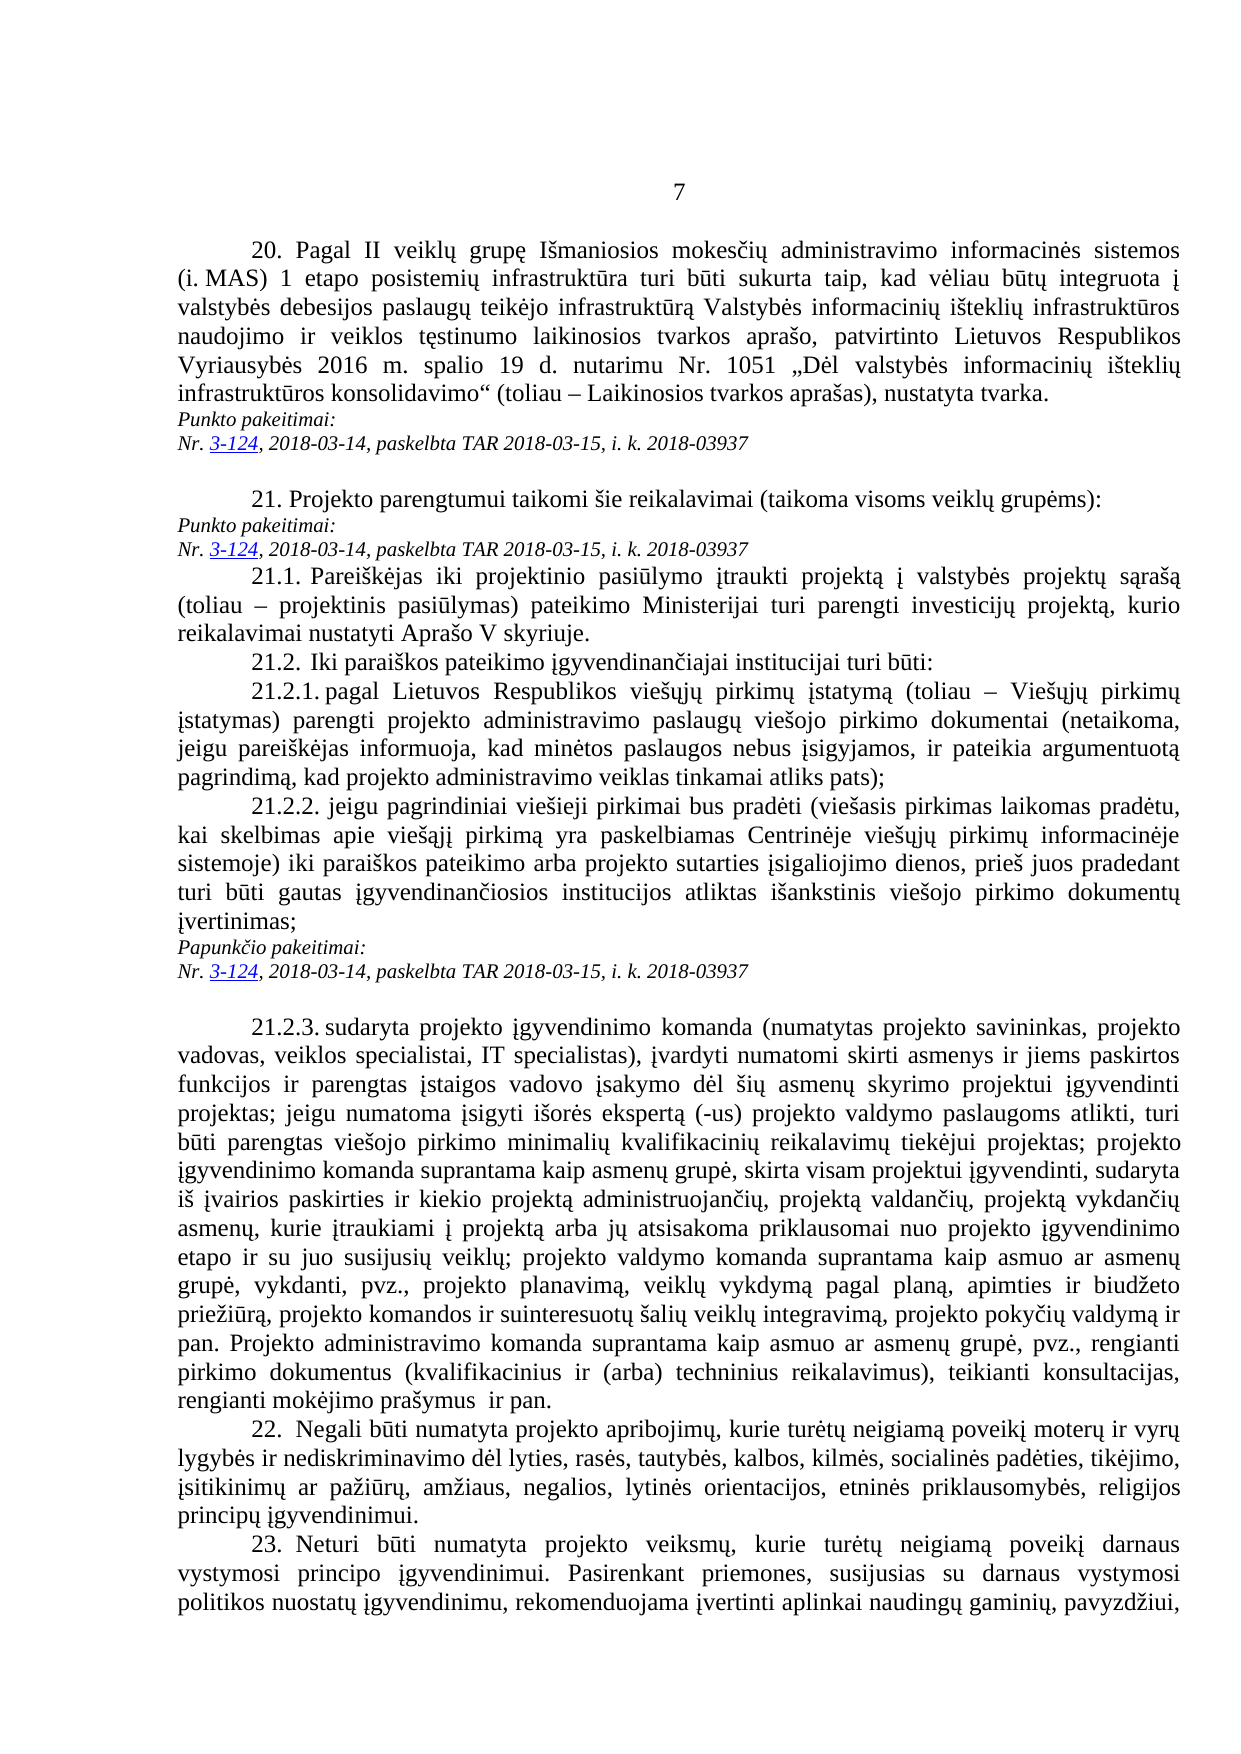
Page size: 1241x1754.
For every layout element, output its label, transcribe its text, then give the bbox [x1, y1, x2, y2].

text Nr. 3-124, 2018-03-14, paskelbta TAR 2018-03-15, i. k. 2018-03937 [177, 959, 1181, 983]
text 23. Neturi būti numatyta projekto veiksmų, kurie turėtų neigiamą poveikį darnaus vystymosi principo įgyvendinimui. Pasirenkant priemones, susijusias su darnaus vystymosi politikos nuostatų įgyvendinimu, rekomenduojama įvertinti aplinkai naudingų gaminių, pavyzdžiui, [177, 1529, 1181, 1615]
text Punkto pakeitimai: [177, 407, 1181, 431]
text 21.2.3. sudaryta projekto įgyvendinimo komanda (numatytas projekto savininkas, projekto vadovas, veiklos specialistai, IT specialistas), įvardyti numatomi skirti asmenys ir jiems paskirtos funkcijos ir parengtas įstaigos vadovo įsakymo dėl šių asmenų skyrimo projektui įgyvendinti projektas; jeigu numatoma įsigyti išorės ekspertą (-us) projekto valdymo paslaugoms atlikti, turi būti parengtas viešojo pirkimo minimalių kvalifikacinių reikalavimų tiekėjui projektas; projekto įgyvendinimo komanda suprantama kaip asmenų grupė, skirta visam projektui įgyvendinti, sudaryta iš įvairios paskirties ir kiekio projektą administruojančių, projektą valdančių, projektą vykdančių asmenų, kurie įtraukiami į projektą arba jų atsisakoma priklausomai nuo projekto įgyvendinimo etapo ir su juo susijusių veiklų; projekto valdymo komanda suprantama kaip asmuo ar asmenų grupė, vykdanti, pvz., projekto planavimą, veiklų vykdymą pagal planą, apimties ir biudžeto priežiūrą, projekto komandos ir suinteresuotų šalių veiklų integravimą, projekto pokyčių valdymą ir pan. Projekto administravimo komanda suprantama kaip asmuo ar asmenų grupė, pvz., rengianti pirkimo dokumentus (kvalifikacinius ir (arba) techninius reikalavimus), teikianti konsultacijas, rengianti mokėjimo prašymus ir pan. [177, 1012, 1181, 1414]
text 22. Negali būti numatyta projekto apribojimų, kurie turėtų neigiamą poveikį moterų ir vyrų lygybės ir nediskriminavimo dėl lyties, rasės, tautybės, kalbos, kilmės, socialinės padėties, tikėjimo, įsitikinimų ar pažiūrų, amžiaus, negalios, lytinės orientacijos, etninės priklausomybės, religijos principų įgyvendinimui. [177, 1414, 1181, 1529]
text Papunkčio pakeitimai: [177, 935, 1181, 959]
text 21.2.1. pagal Lietuvos Respublikos viešųjų pirkimų įstatymą (toliau – Viešųjų pirkimų įstatymas) parengti projekto administravimo paslaugų viešojo pirkimo dokumentai (netaikoma, jeigu pareiškėjas informuoja, kad minėtos paslaugos nebus įsigyjamos, ir pateikia argumentuotą pagrindimą, kad projekto administravimo veiklas tinkamai atliks pats); [177, 676, 1181, 791]
text Punkto pakeitimai: [177, 513, 1181, 537]
text Nr. 3-124, 2018-03-14, paskelbta TAR 2018-03-15, i. k. 2018-03937 [177, 537, 1181, 561]
text Nr. 3-124, 2018-03-14, paskelbta TAR 2018-03-15, i. k. 2018-03937 [177, 431, 1181, 455]
text 21. Projekto parengtumui taikomi šie reikalavimai (taikoma visoms veiklų grupėms): [177, 484, 1181, 513]
text 21.2. Iki paraiškos pateikimo įgyvendinančiajai institucijai turi būti: [177, 647, 1181, 676]
text 21.1. Pareiškėjas iki projektinio pasiūlymo įtraukti projektą į valstybės projektų sąrašą (toliau – projektinis pasiūlymas) pateikimo Ministerijai turi parengti investicijų projektą, kurio reikalavimai nustatyti Aprašo V skyriuje. [177, 561, 1181, 647]
text 20. Pagal II veiklų grupę Išmaniosios mokesčių administravimo informacinės sistemos (i. MAS) 1 etapo posistemių infrastruktūra turi būti sukurta taip, kad vėliau būtų integruota į valstybės debesijos paslaugų teikėjo infrastruktūrą Valstybės informacinių išteklių infrastruktūros naudojimo ir veiklos tęstinumo laikinosios tvarkos aprašo, patvirtinto Lietuvos Respublikos Vyriausybės 2016 m. spalio 19 d. nutarimu Nr. 1051 „Dėl valstybės informacinių išteklių infrastruktūros konsolidavimo“ (toliau – Laikinosios tvarkos aprašas), nustatyta tvarka. [177, 235, 1181, 407]
text 21.2.2. jeigu pagrindiniai viešieji pirkimai bus pradėti (viešasis pirkimas laikomas pradėtu, kai skelbimas apie viešąjį pirkimą yra paskelbiamas Centrinėje viešųjų pirkimų informacinėje sistemoje) iki paraiškos pateikimo arba projekto sutarties įsigaliojimo dienos, prieš juos pradedant turi būti gautas įgyvendinančiosios institucijos atliktas išankstinis viešojo pirkimo dokumentų įvertinimas; [177, 791, 1181, 935]
